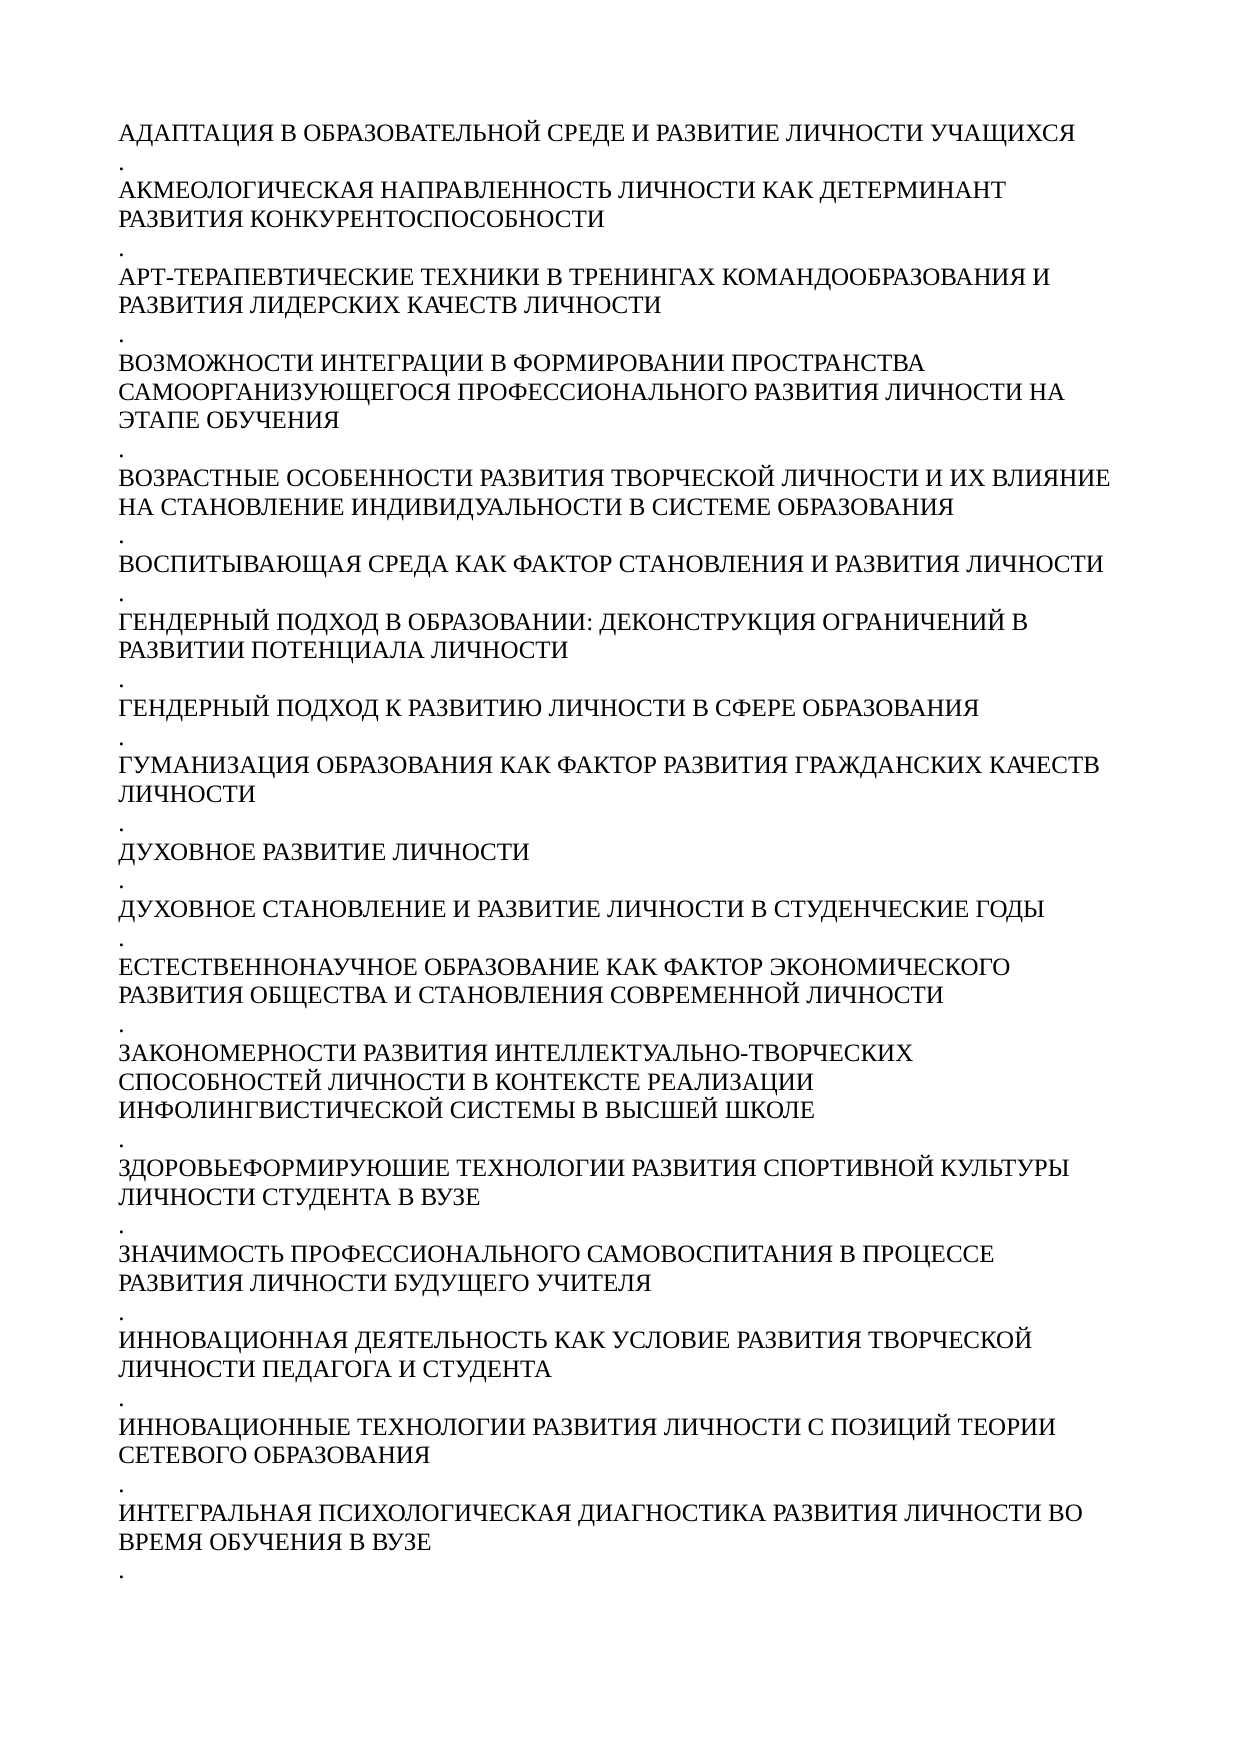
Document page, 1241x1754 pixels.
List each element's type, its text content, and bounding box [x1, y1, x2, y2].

text ГУМАНИЗАЦИЯ ОБРАЗОВАНИЯ КАК ФАКТОР РАЗВИТИЯ ГРАЖДАНСКИХ КАЧЕСТВ ЛИЧНОСТИ . [118, 751, 1122, 837]
text ЗНАЧИМОСТЬ ПРОФЕССИОНАЛЬНОГО САМОВОСПИТАНИЯ В ПРОЦЕССЕ РАЗВИТИЯ ЛИЧНОСТИ БУДУЩЕГО УЧИТЕЛЯ . [118, 1239, 1122, 1326]
text ИНТЕГРАЛЬНАЯ ПСИХОЛОГИЧЕСКАЯ ДИАГНОСТИКА РАЗВИТИЯ ЛИЧНОСТИ ВО ВРЕМЯ ОБУЧЕНИЯ В ВУЗЕ . [118, 1498, 1122, 1584]
text ВОЗМОЖНОСТИ ИНТЕГРАЦИИ В ФОРМИРОВАНИИ ПРОСТРАНСТВА САМООРГАНИЗУЮЩЕГОСЯ ПРОФЕССИОНАЛЬНОГО РАЗВИТИЯ ЛИЧНОСТИ НА ЭТАПЕ ОБУЧЕНИЯ . [118, 348, 1122, 463]
text ЕСТЕСТВЕННОНАУЧНОЕ ОБРАЗОВАНИЕ КАК ФАКТОР ЭКОНОМИЧЕСКОГО РАЗВИТИЯ ОБЩЕСТВА И СТАНОВЛЕНИЯ СОВРЕМЕННОЙ ЛИЧНОСТИ . [118, 952, 1122, 1038]
text ВОЗРАСТНЫЕ ОСОБЕННОСТИ РАЗВИТИЯ ТВОРЧЕСКОЙ ЛИЧНОСТИ И ИХ ВЛИЯНИЕ НА СТАНОВЛЕНИЕ ИНДИВИДУАЛЬНОСТИ В СИСТЕМЕ ОБРАЗОВАНИЯ . [118, 463, 1122, 549]
text ЗДОРОВЬЕФОРМИРУЮШИЕ ТЕХНОЛОГИИ РАЗВИТИЯ СПОРТИВНОЙ КУЛЬТУРЫ ЛИЧНОСТИ СТУДЕНТА В ВУЗЕ . [118, 1153, 1122, 1239]
text ДУХОВНОЕ СТАНОВЛЕНИЕ И РАЗВИТИЕ ЛИЧНОСТИ В СТУДЕНЧЕСКИЕ ГОДЫ . [118, 894, 1122, 952]
text АДАПТАЦИЯ В ОБРАЗОВАТЕЛЬНОЙ СРЕДЕ И РАЗВИТИЕ ЛИЧНОСТИ УЧАЩИХСЯ . [118, 118, 1122, 176]
text ИННОВАЦИОННЫЕ ТЕХНОЛОГИИ РАЗВИТИЯ ЛИЧНОСТИ С ПОЗИЦИЙ ТЕОРИИ СЕТЕВОГО ОБРАЗОВАНИЯ . [118, 1412, 1122, 1498]
text ВОСПИТЫВАЮЩАЯ СРЕДА КАК ФАКТОР СТАНОВЛЕНИЯ И РАЗВИТИЯ ЛИЧНОСТИ . [118, 549, 1122, 607]
text ЗАКОНОМЕРНОСТИ РАЗВИТИЯ ИНТЕЛЛЕКТУАЛЬНО-ТВОРЧЕСКИХ СПОСОБНОСТЕЙ ЛИЧНОСТИ В КОНТЕКСТЕ РЕАЛИЗАЦИИ ИНФОЛИНГВИСТИЧЕСКОЙ СИСТЕМЫ В ВЫСШЕЙ ШКОЛЕ . [118, 1038, 1122, 1153]
text ДУХОВНОЕ РАЗВИТИЕ ЛИЧНОСТИ . [118, 837, 1122, 894]
text ГЕНДЕРНЫЙ ПОДХОД В ОБРАЗОВАНИИ: ДЕКОНСТРУКЦИЯ ОГРАНИЧЕНИЙ В РАЗВИТИИ ПОТЕНЦИАЛА ЛИЧНОСТИ . [118, 607, 1122, 693]
text ИННОВАЦИОННАЯ ДЕЯТЕЛЬНОСТЬ КАК УСЛОВИЕ РАЗВИТИЯ ТВОРЧЕСКОЙ ЛИЧНОСТИ ПЕДАГОГА И СТУДЕНТА . [118, 1326, 1122, 1412]
text АРТ-ТЕРАПЕВТИЧЕСКИЕ ТЕХНИКИ В ТРЕНИНГАХ КОМАНДООБРАЗОВАНИЯ И РАЗВИТИЯ ЛИДЕРСКИХ КАЧЕСТВ ЛИЧНОСТИ . [118, 262, 1122, 348]
text АКМЕОЛОГИЧЕСКАЯ НАПРАВЛЕННОСТЬ ЛИЧНОСТИ КАК ДЕТЕРМИНАНТ РАЗВИТИЯ КОНКУРЕНТОСПОСОБНОСТИ . [118, 176, 1122, 262]
text ГЕНДЕРНЫЙ ПОДХОД К РАЗВИТИЮ ЛИЧНОСТИ В СФЕРЕ ОБРАЗОВАНИЯ . [118, 693, 1122, 751]
